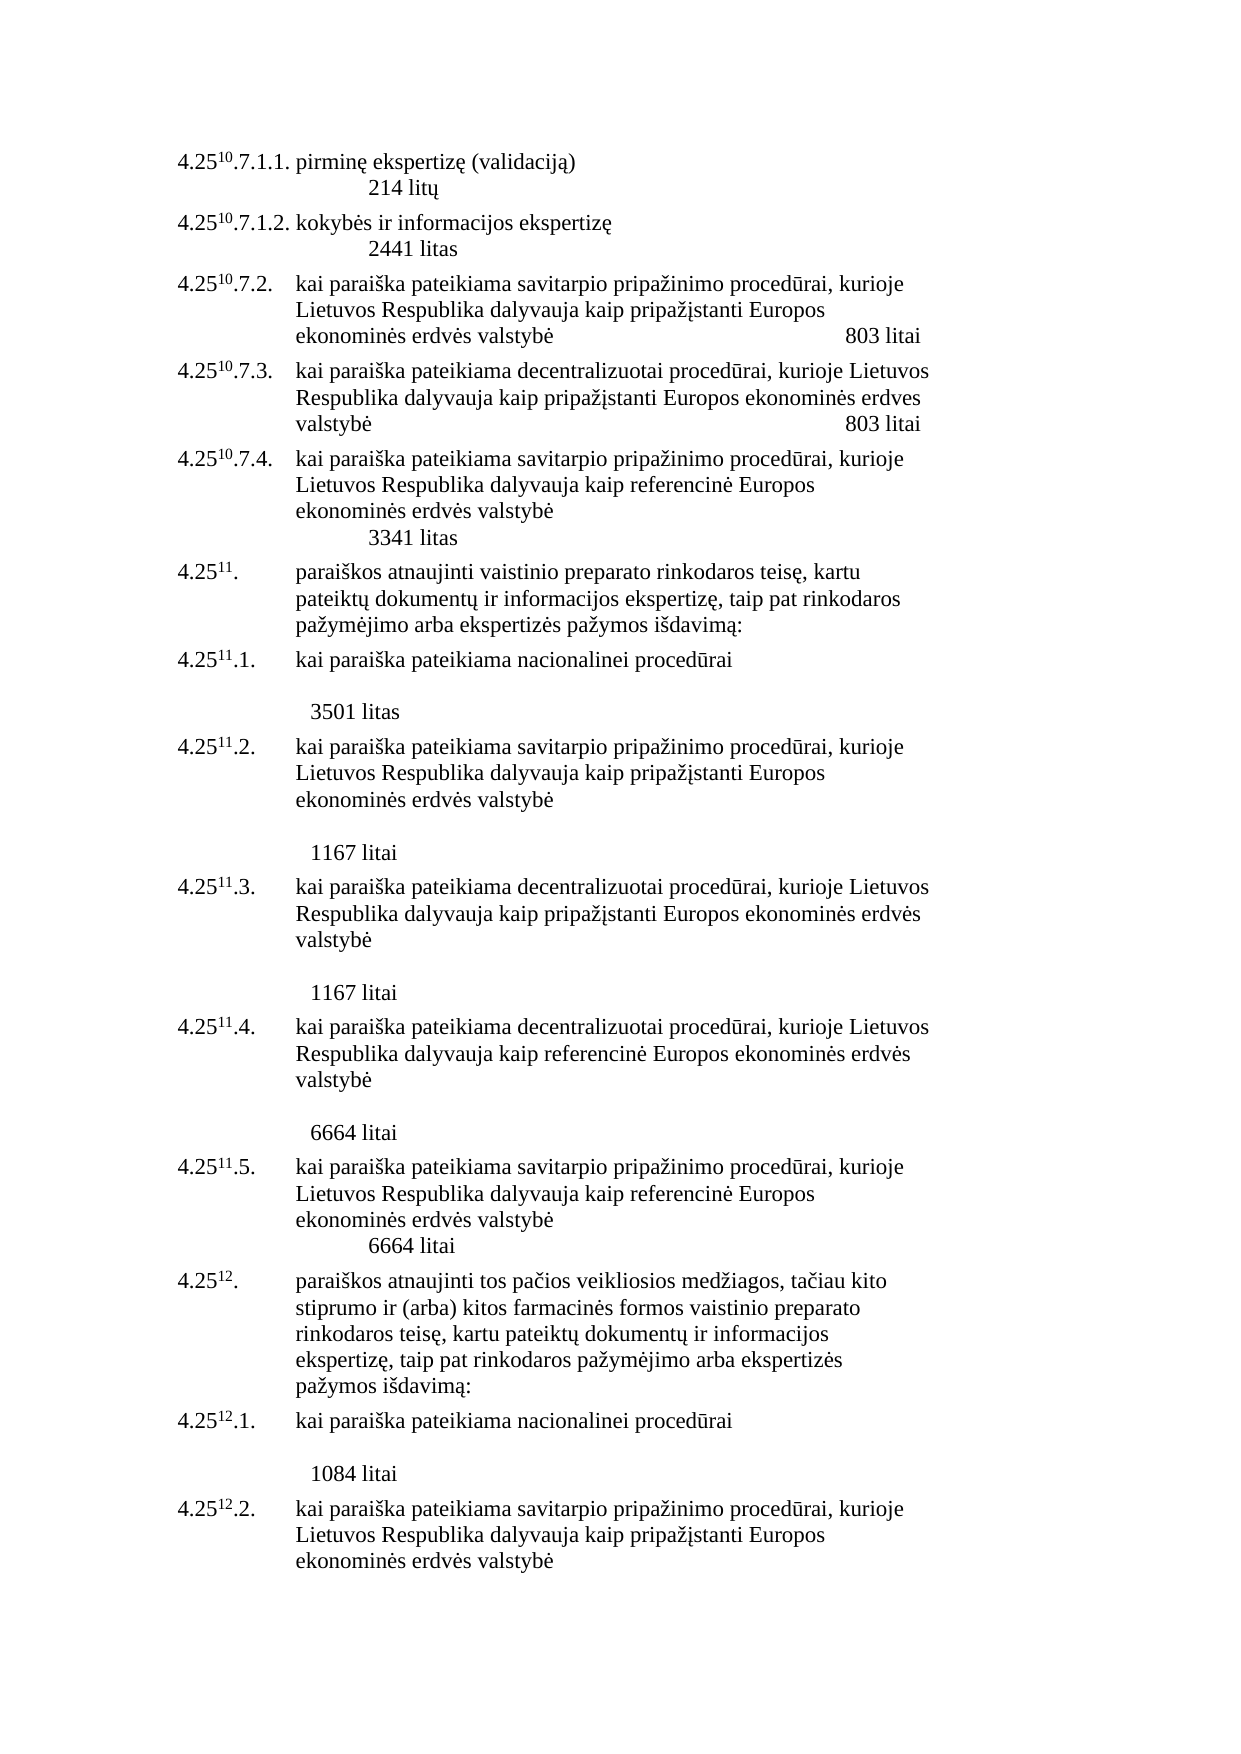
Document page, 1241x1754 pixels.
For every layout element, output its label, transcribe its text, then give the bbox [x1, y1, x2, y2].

text 4.2511.1. kai paraiška pateikiama nacionalinei procedūrai 3501 litas [177, 646, 930, 725]
text 4.2510.7.1.1. pirminę ekspertizę (validaciją) 214 litų [177, 148, 930, 200]
text 4.2511.4. kai paraiška pateikiama decentralizuotai procedūrai, kurioje Lietuvos Respublika dalyvauja kaip referencinė Europos ekonominės erdvės valstybė 6664 litai [177, 1013, 930, 1145]
text 4.2510.7.2. kai paraiška pateikiama savitarpio pripažinimo procedūrai, kurioje Lietuvos Respublika dalyvauja kaip pripažįstanti Europos ekonominės erdvės valstybė 803 litai [177, 270, 930, 349]
text 4.2511. paraiškos atnaujinti vaistinio preparato rinkodaros teisę, kartu pateiktų dokumentų ir informacijos ekspertizę, taip pat rinkodaros pažymėjimo arba ekspertizės pažymos išdavimą: [177, 558, 930, 637]
text 4.2510.7.3. kai paraiška pateikiama decentralizuotai procedūrai, kurioje Lietuvos Respublika dalyvauja kaip pripažįstanti Europos ekonominės erdves valstybė 803 litai [177, 357, 930, 436]
text 4.2512.2. kai paraiška pateikiama savitarpio pripažinimo procedūrai, kurioje Lietuvos Respublika dalyvauja kaip pripažįstanti Europos ekonominės erdvės valstybė [177, 1495, 930, 1574]
text 4.2510.7.4. kai paraiška pateikiama savitarpio pripažinimo procedūrai, kurioje Lietuvos Respublika dalyvauja kaip referencinė Europos ekonominės erdvės valstybė 3341 litas [177, 444, 930, 550]
text 4.2510.7.1.2. kokybės ir informacijos ekspertizę 2441 litas [177, 209, 930, 261]
text 4.2512.1. kai paraiška pateikiama nacionalinei procedūrai 1084 litai [177, 1407, 930, 1486]
text 4.2511.2. kai paraiška pateikiama savitarpio pripažinimo procedūrai, kurioje Lietuvos Respublika dalyvauja kaip pripažįstanti Europos ekonominės erdvės valstybė 1167 litai [177, 733, 930, 865]
text 4.2512. paraiškos atnaujinti tos pačios veikliosios medžiagos, tačiau kito stiprumo ir (arba) kitos farmacinės formos vaistinio preparato rinkodaros teisę, kartu pateiktų dokumentų ir informacijos ekspertizę, taip pat rinkodaros pažymėjimo arba ekspertizės pažymos išdavimą: [177, 1267, 930, 1399]
text 4.2511.5. kai paraiška pateikiama savitarpio pripažinimo procedūrai, kurioje Lietuvos Respublika dalyvauja kaip referencinė Europos ekonominės erdvės valstybė 6664 litai [177, 1153, 930, 1259]
text 4.2511.3. kai paraiška pateikiama decentralizuotai procedūrai, kurioje Lietuvos Respublika dalyvauja kaip pripažįstanti Europos ekonominės erdvės valstybė 1167 litai [177, 873, 930, 1005]
